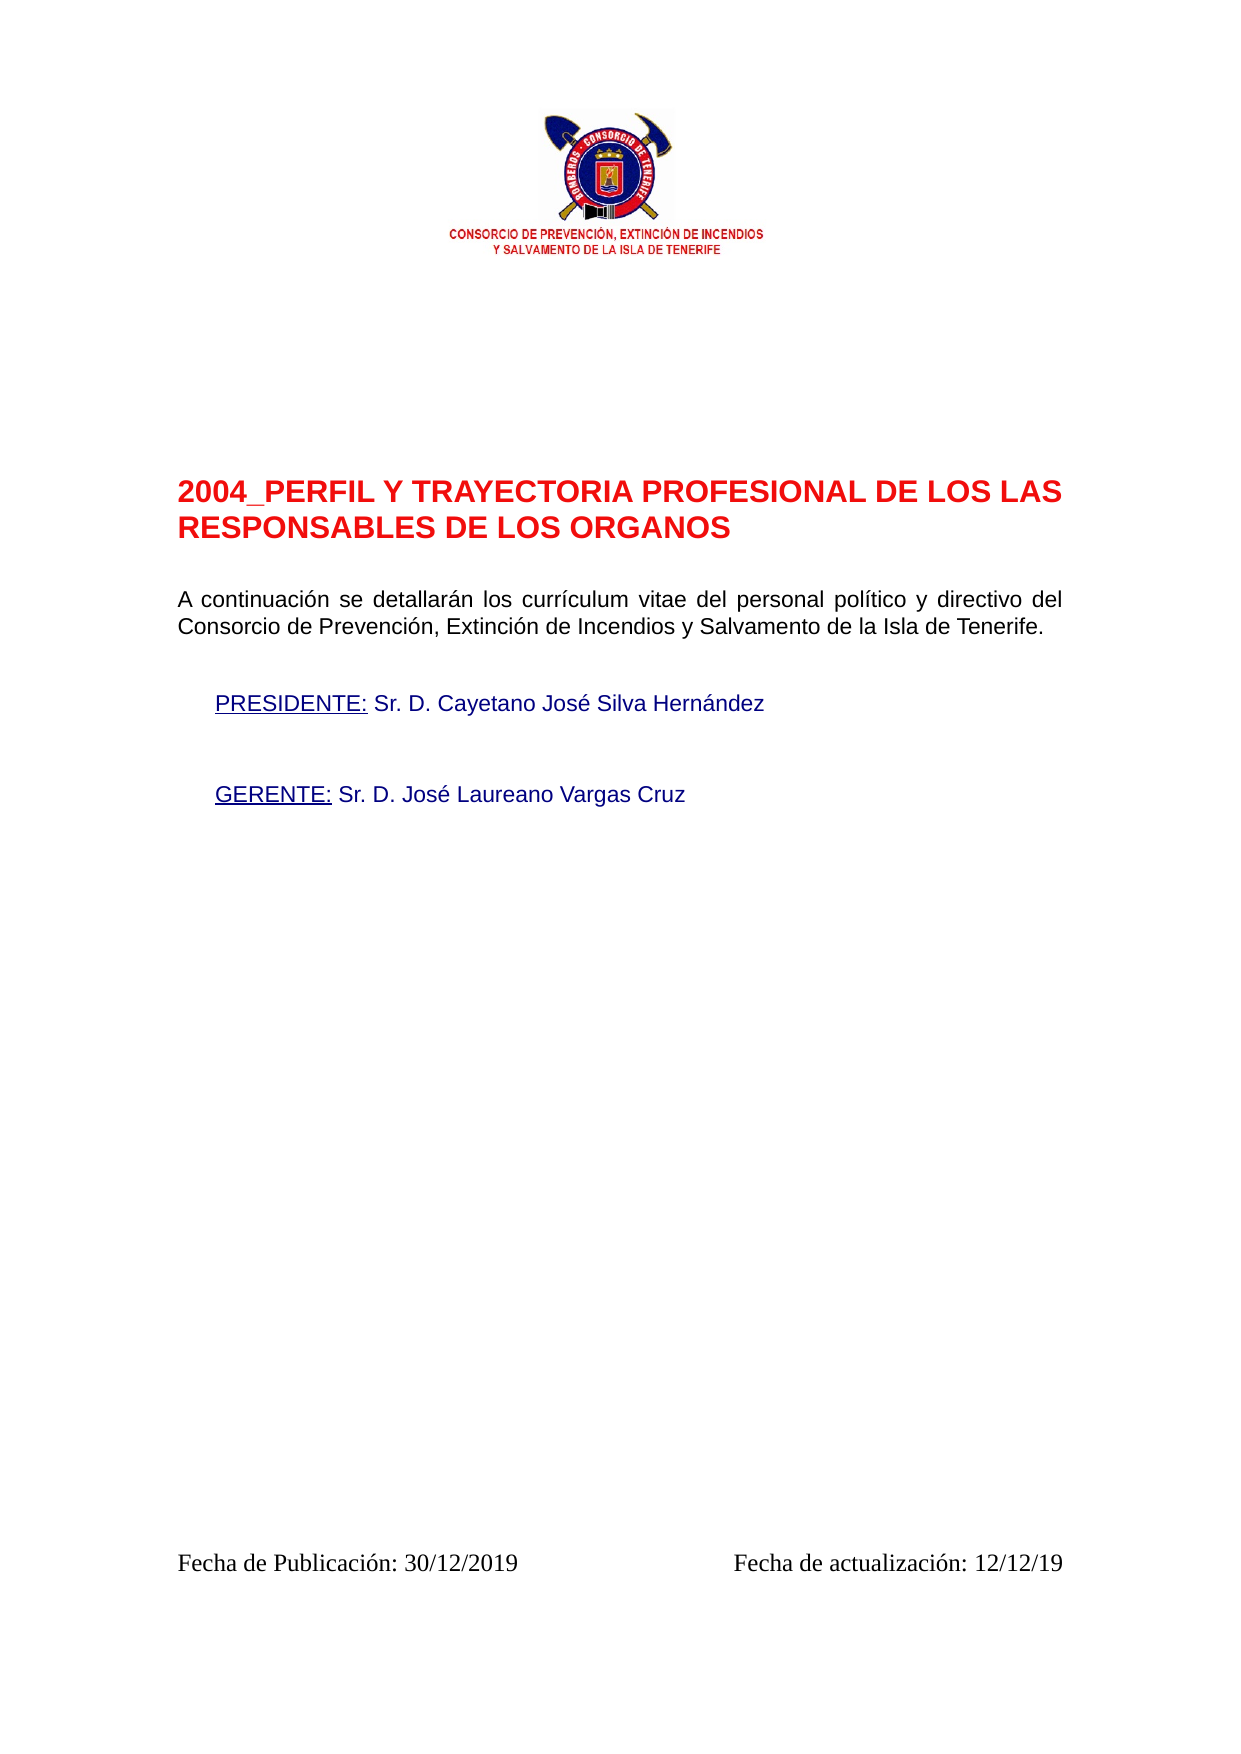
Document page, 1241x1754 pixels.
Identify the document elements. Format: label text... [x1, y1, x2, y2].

text A continuación se detallarán los currículum vitae del personal político y directivo del Consorcio de Prevención, Extinción de Incendios y Salvamento de la Isla de Tenerife. [177, 586, 1063, 639]
subtitle GERENTE: Sr. D. José Laureano Vargas Cruz [215, 781, 1063, 807]
subtitle PRESIDENTE: Sr. D. Cayetano José Silva Hernández [215, 690, 1063, 717]
subtitle 2004_PERFIL Y TRAYECTORIA PROFESIONAL DE LOS LAS RESPONSABLES DE LOS ORGANOS [177, 473, 1063, 545]
picture [425, 101, 794, 268]
